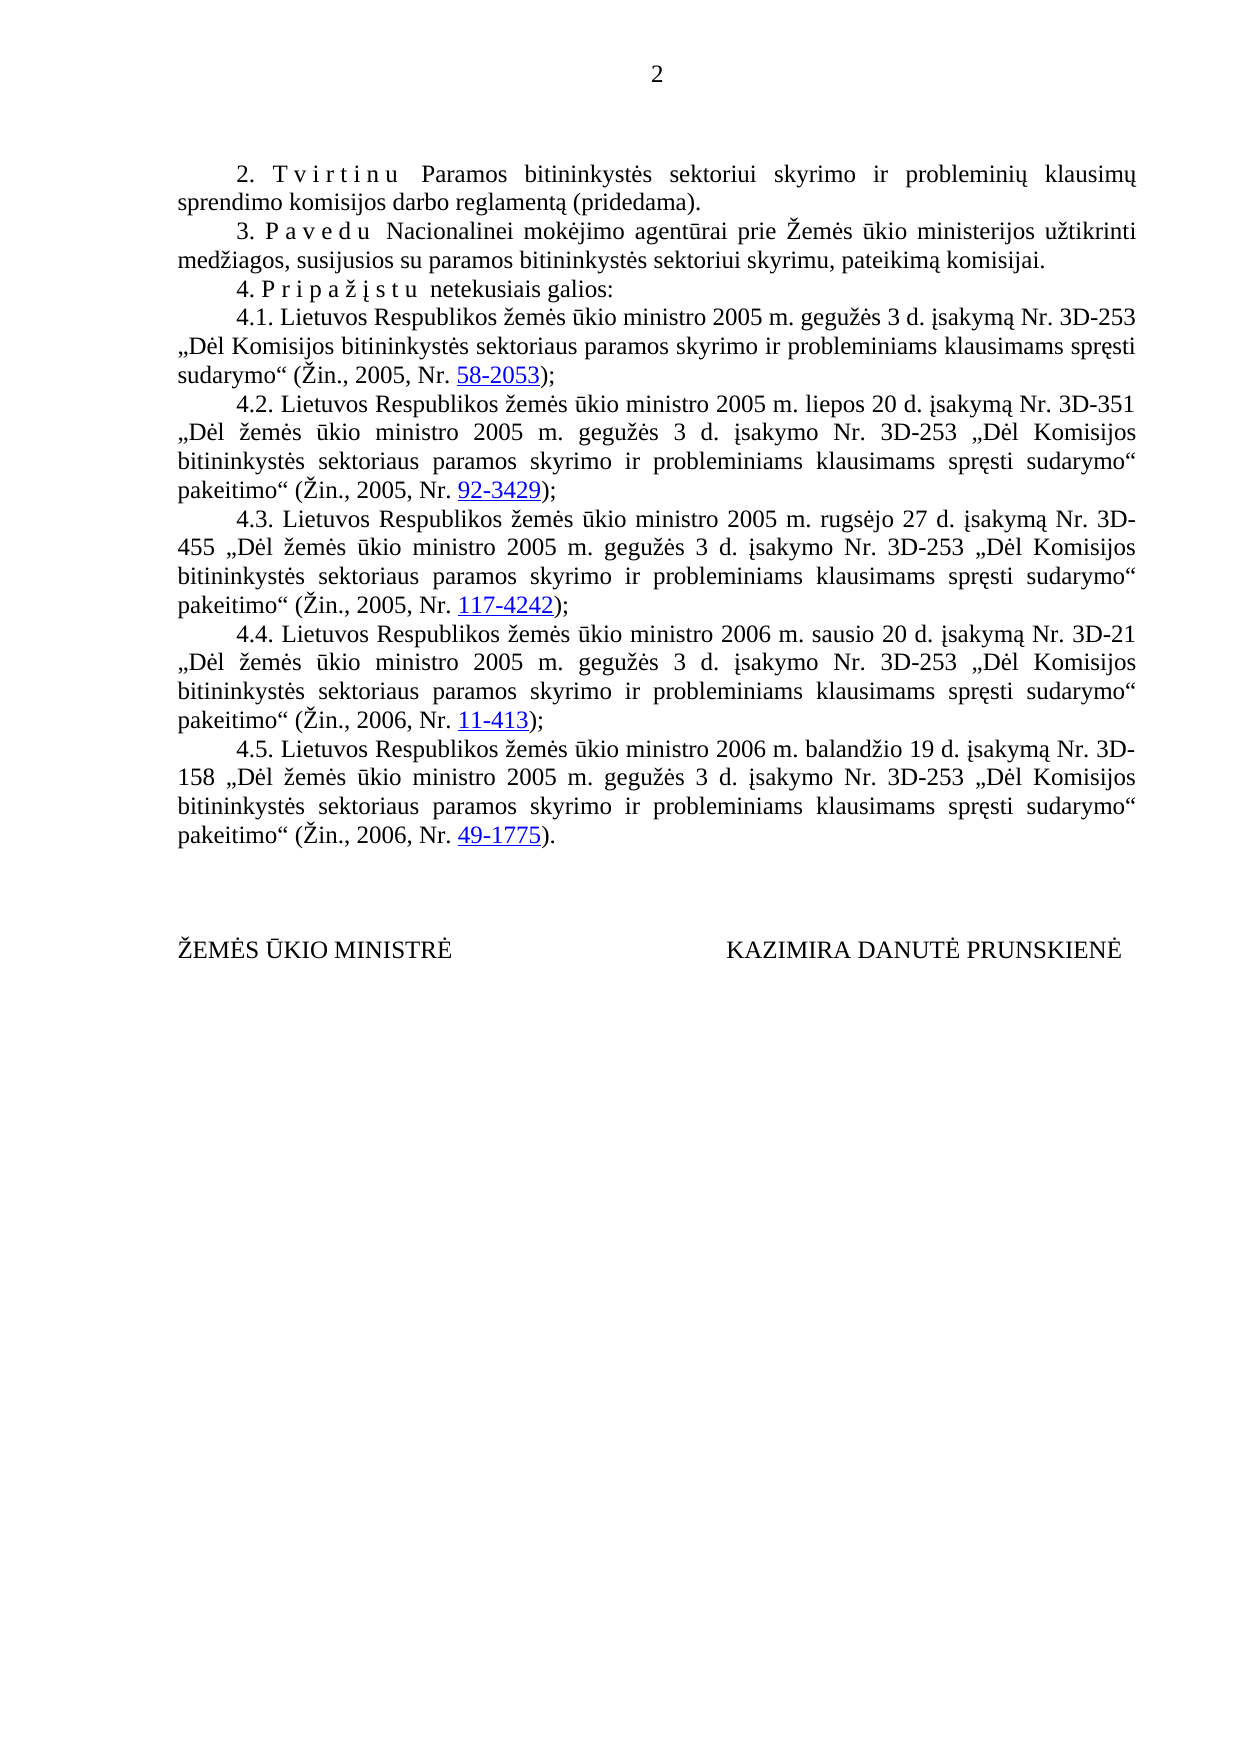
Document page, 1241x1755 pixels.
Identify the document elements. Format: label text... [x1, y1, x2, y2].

text 4.1. Lietuvos Respublikos žemės ūkio ministro 2005 m. gegužės 3 d. įsakymą Nr. 3D-253 „Dėl Komisijos bitininkystės sektoriaus paramos skyrimo ir probleminiams klausimams spręsti sudarymo“ (Žin., 2005, Nr. 58-2053); [177, 302, 1137, 389]
text 2. Tvirtinu Paramos bitininkystės sektoriui skyrimo ir probleminių klausimų sprendimo komisijos darbo reglamentą (pridedama). [177, 159, 1137, 216]
text ŽEMĖS ŪKIO MINISTRĖ KAZIMIRA DANUTĖ PRUNSKIENĖ [177, 935, 1137, 964]
text 3. Pavedu Nacionalinei mokėjimo agentūrai prie Žemės ūkio ministerijos užtikrinti medžiagos, susijusios su paramos bitininkystės sektoriui skyrimu, pateikimą komisijai. [177, 216, 1137, 274]
text 4. Pripažįstu netekusiais galios: [177, 274, 1137, 302]
text 4.4. Lietuvos Respublikos žemės ūkio ministro 2006 m. sausio 20 d. įsakymą Nr. 3D-21 „Dėl žemės ūkio ministro 2005 m. gegužės 3 d. įsakymo Nr. 3D-253 „Dėl Komisijos bitininkystės sektoriaus paramos skyrimo ir probleminiams klausimams spręsti sudarymo“ pakeitimo“ (Žin., 2006, Nr. 11-413); [177, 619, 1137, 734]
text 4.5. Lietuvos Respublikos žemės ūkio ministro 2006 m. balandžio 19 d. įsakymą Nr. 3D-158 „Dėl žemės ūkio ministro 2005 m. gegužės 3 d. įsakymo Nr. 3D-253 „Dėl Komisijos bitininkystės sektoriaus paramos skyrimo ir probleminiams klausimams spręsti sudarymo“ pakeitimo“ (Žin., 2006, Nr. 49-1775). [177, 734, 1137, 849]
text 4.2. Lietuvos Respublikos žemės ūkio ministro 2005 m. liepos 20 d. įsakymą Nr. 3D-351 „Dėl žemės ūkio ministro 2005 m. gegužės 3 d. įsakymo Nr. 3D-253 „Dėl Komisijos bitininkystės sektoriaus paramos skyrimo ir probleminiams klausimams spręsti sudarymo“ pakeitimo“ (Žin., 2005, Nr. 92-3429); [177, 389, 1137, 504]
text 4.3. Lietuvos Respublikos žemės ūkio ministro 2005 m. rugsėjo 27 d. įsakymą Nr. 3D-455 „Dėl žemės ūkio ministro 2005 m. gegužės 3 d. įsakymo Nr. 3D-253 „Dėl Komisijos bitininkystės sektoriaus paramos skyrimo ir probleminiams klausimams spręsti sudarymo“ pakeitimo“ (Žin., 2005, Nr. 117-4242); [177, 504, 1137, 619]
